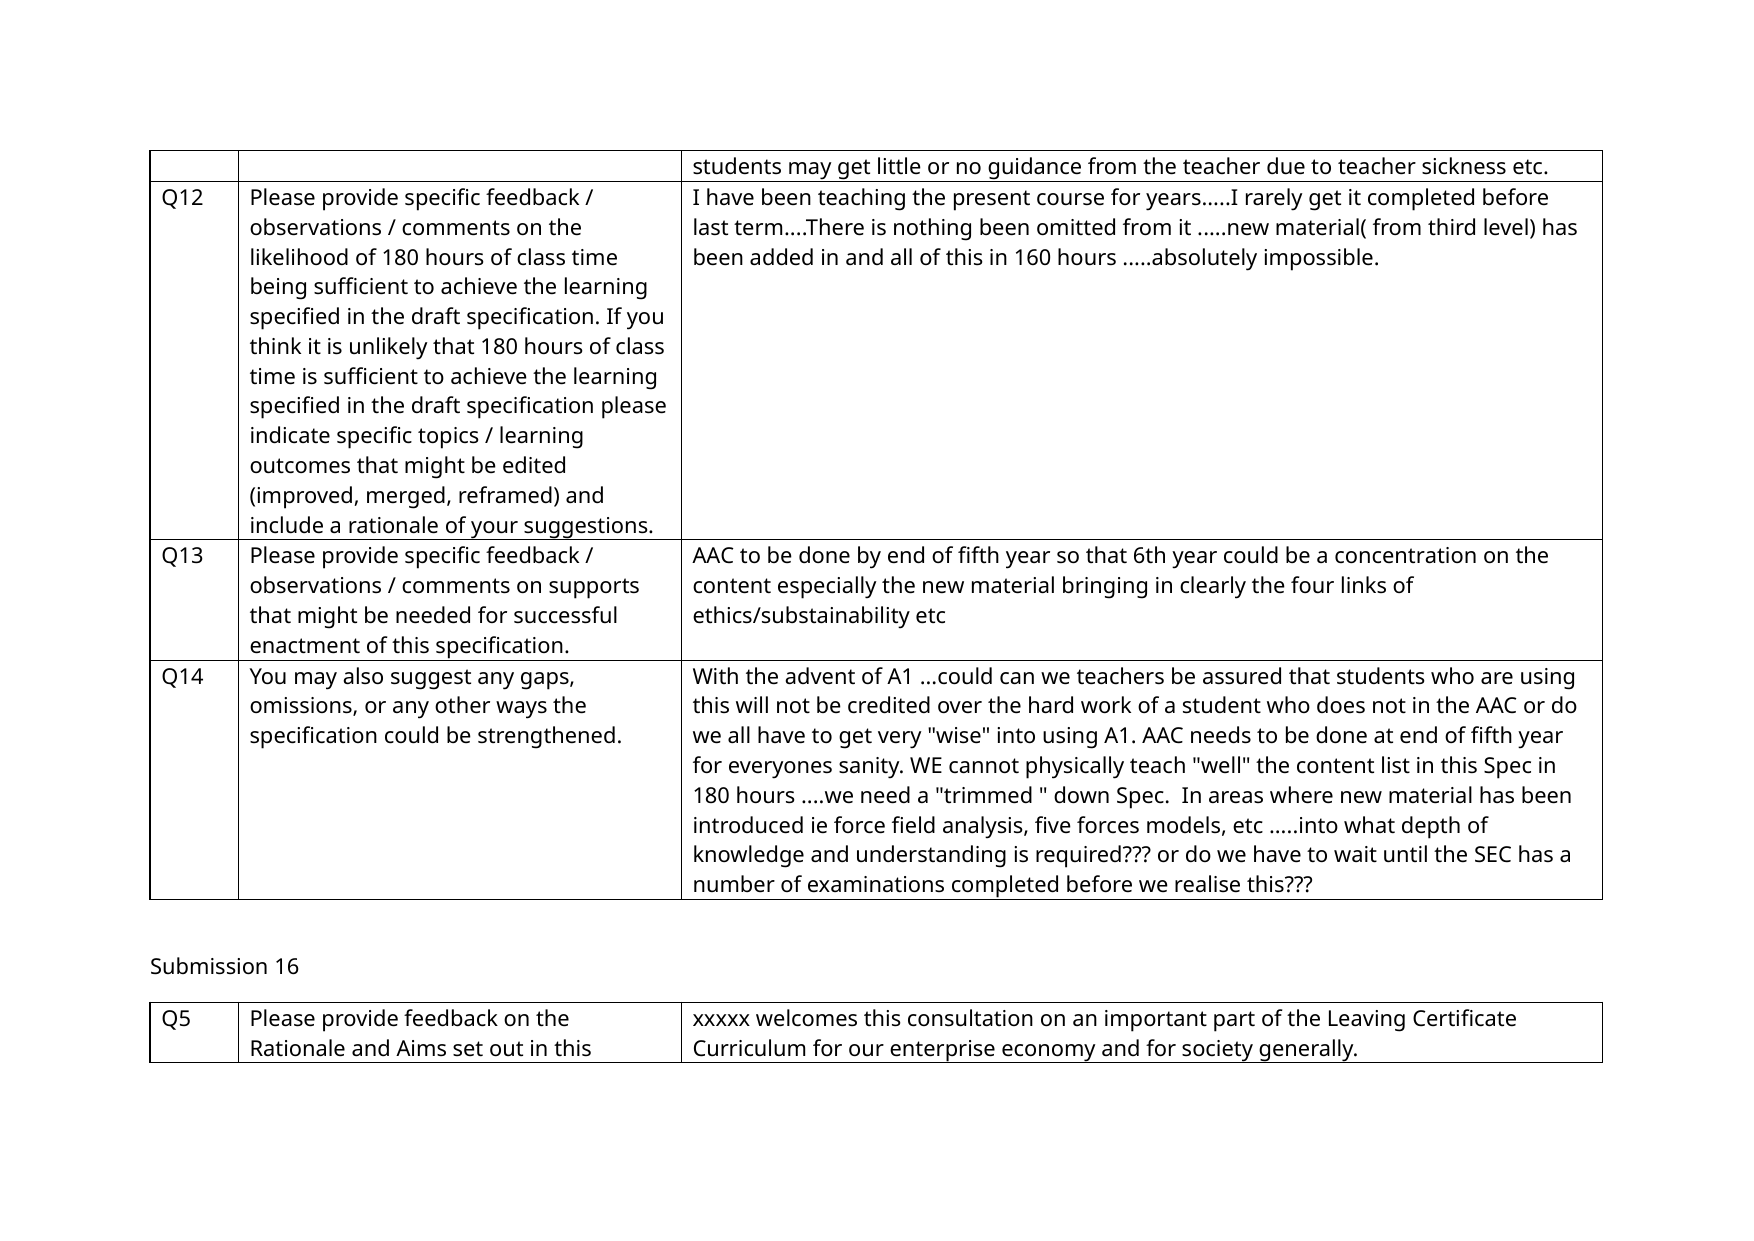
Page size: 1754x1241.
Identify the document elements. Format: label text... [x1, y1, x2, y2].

table_header Please provide feedback on the Rationale and Aims set out in this [239, 1003, 681, 1062]
table_cell Q12 [151, 182, 238, 539]
table_cell students may get little or no guidance from the teacher due to teacher sickness etc. [682, 151, 1602, 181]
table_cell [239, 151, 681, 181]
table_cell Q13 [151, 540, 238, 659]
table_cell [151, 151, 238, 181]
table_cell You may also suggest any gaps, omissions, or any other ways the specification could be strengthened. [239, 661, 681, 899]
table_cell With the advent of A1 ...could can we teachers be assured that students who are using this will not be credited over the hard work of a student who does not in the AAC or do we all have to get very "wise" into using A1. AAC needs to be done at end of fifth year for everyones sanity. WE cannot physically teach "well" the content list in this Spec in 180 hours ....we need a "trimmed " down Spec. In areas where new material has been introduced ie force field analysis, five forces models, etc .....into what depth of knowledge and understanding is required??? or do we have to wait until the SEC has a number of examinations completed before we realise this??? [682, 661, 1602, 899]
table_cell Q14 [151, 661, 238, 899]
table_cell AAC to be done by end of fifth year so that 6th year could be a concentration on the content especially the new material bringing in clearly the four links of ethics/substainability etc [682, 540, 1602, 659]
table_header Q5 [151, 1003, 238, 1062]
text Submission 16 [150, 951, 1604, 981]
table_cell Please provide specific feedback / observations / comments on the likelihood of 180 hours of class time being sufficient to achieve the learning specified in the draft specification. If you think it is unlikely that 180 hours of class time is sufficient to achieve the learning specified in the draft specification please indicate specific topics / learning outcomes that might be edited (improved, merged, reframed) and include a rationale of your suggestions. [239, 182, 681, 539]
table_cell I have been teaching the present course for years.....I rarely get it completed before last term....There is nothing been omitted from it .....new material( from third level) has been added in and all of this in 160 hours .....absolutely impossible. [682, 182, 1602, 539]
table_cell Please provide specific feedback / observations / comments on supports that might be needed for successful enactment of this specification. [239, 540, 681, 659]
table_header xxxxx welcomes this consultation on an important part of the Leaving Certificate Curriculum for our enterprise economy and for society generally. [682, 1003, 1602, 1062]
